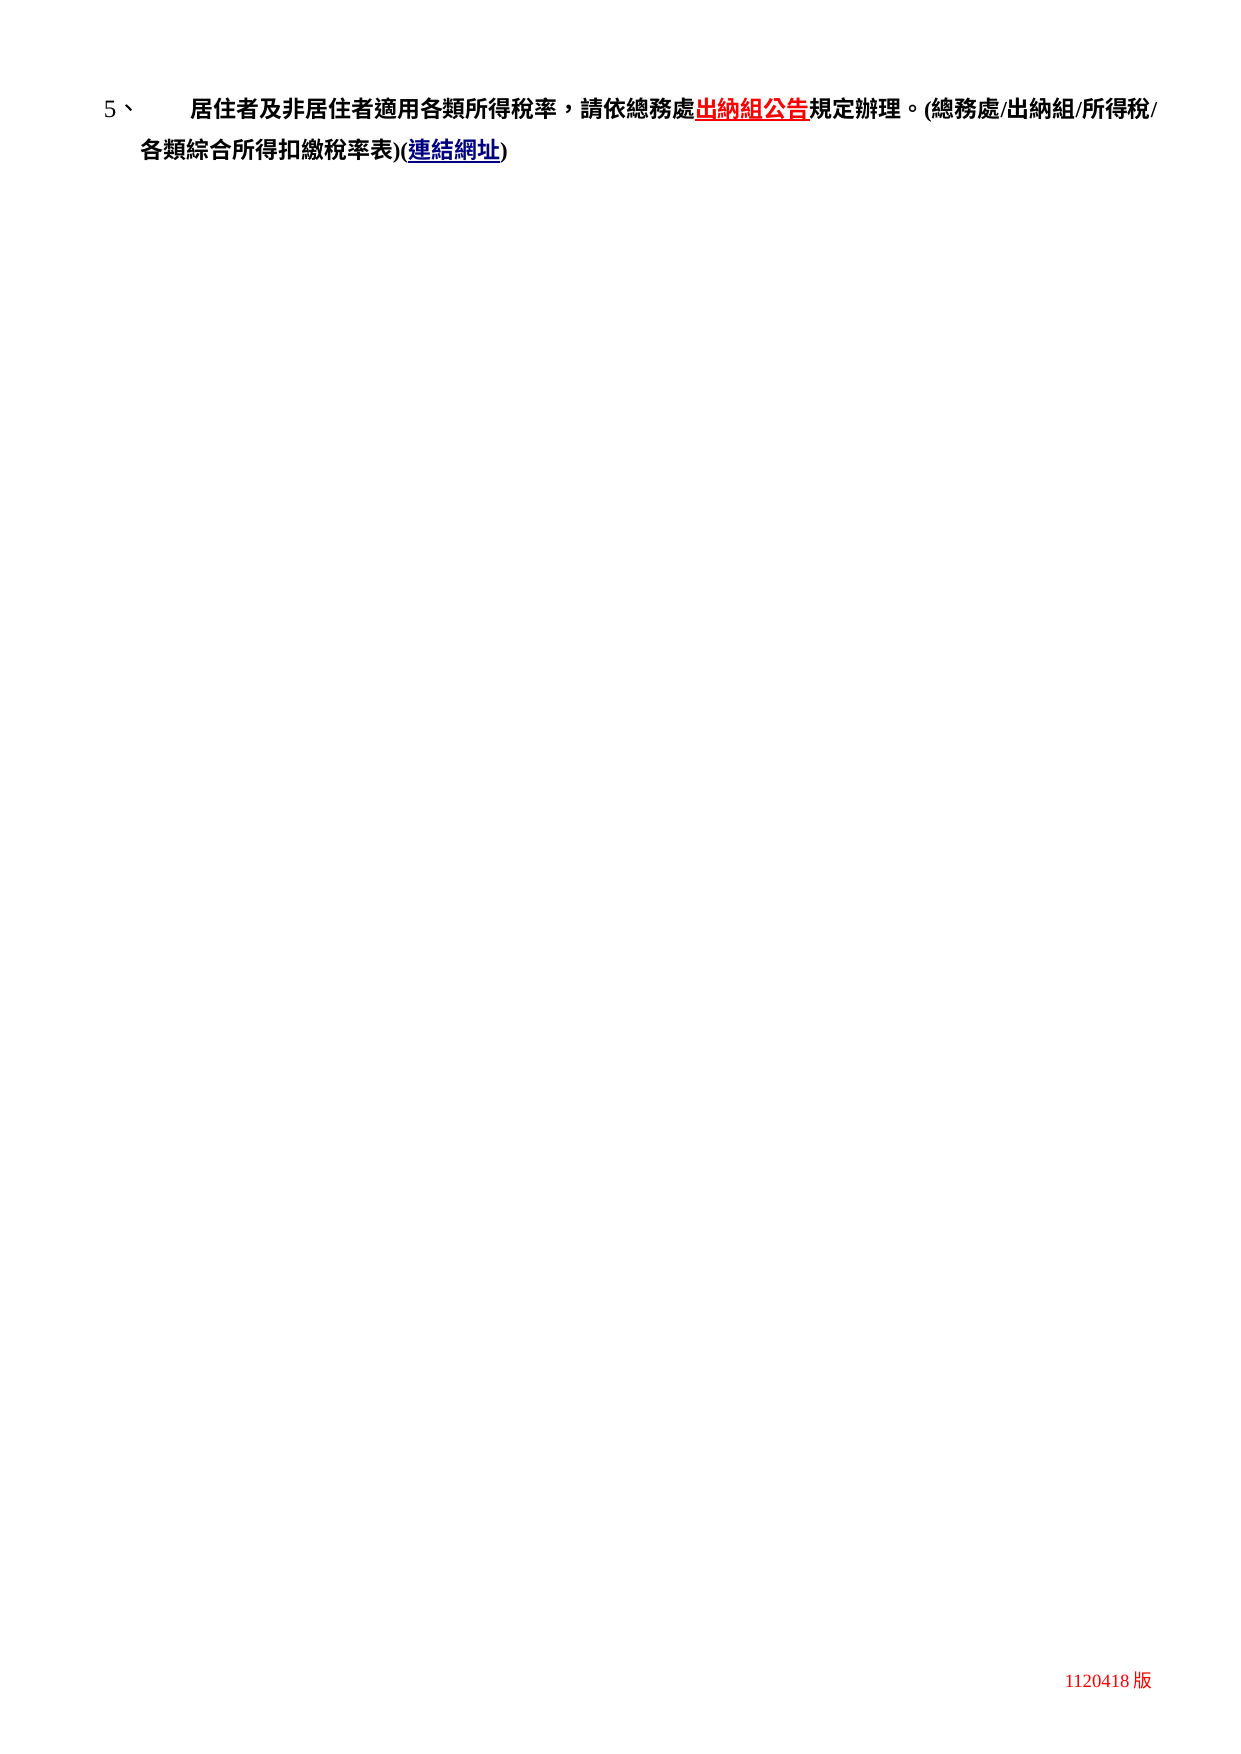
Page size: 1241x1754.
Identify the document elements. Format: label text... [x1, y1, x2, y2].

list 居住者及非居住者適用各類所得稅率，請依總務處出納組公告規定辦理。(總務處/出納組/所得稅/各類綜合所得扣繳稅率表)(連結網址) [103, 84, 1167, 167]
